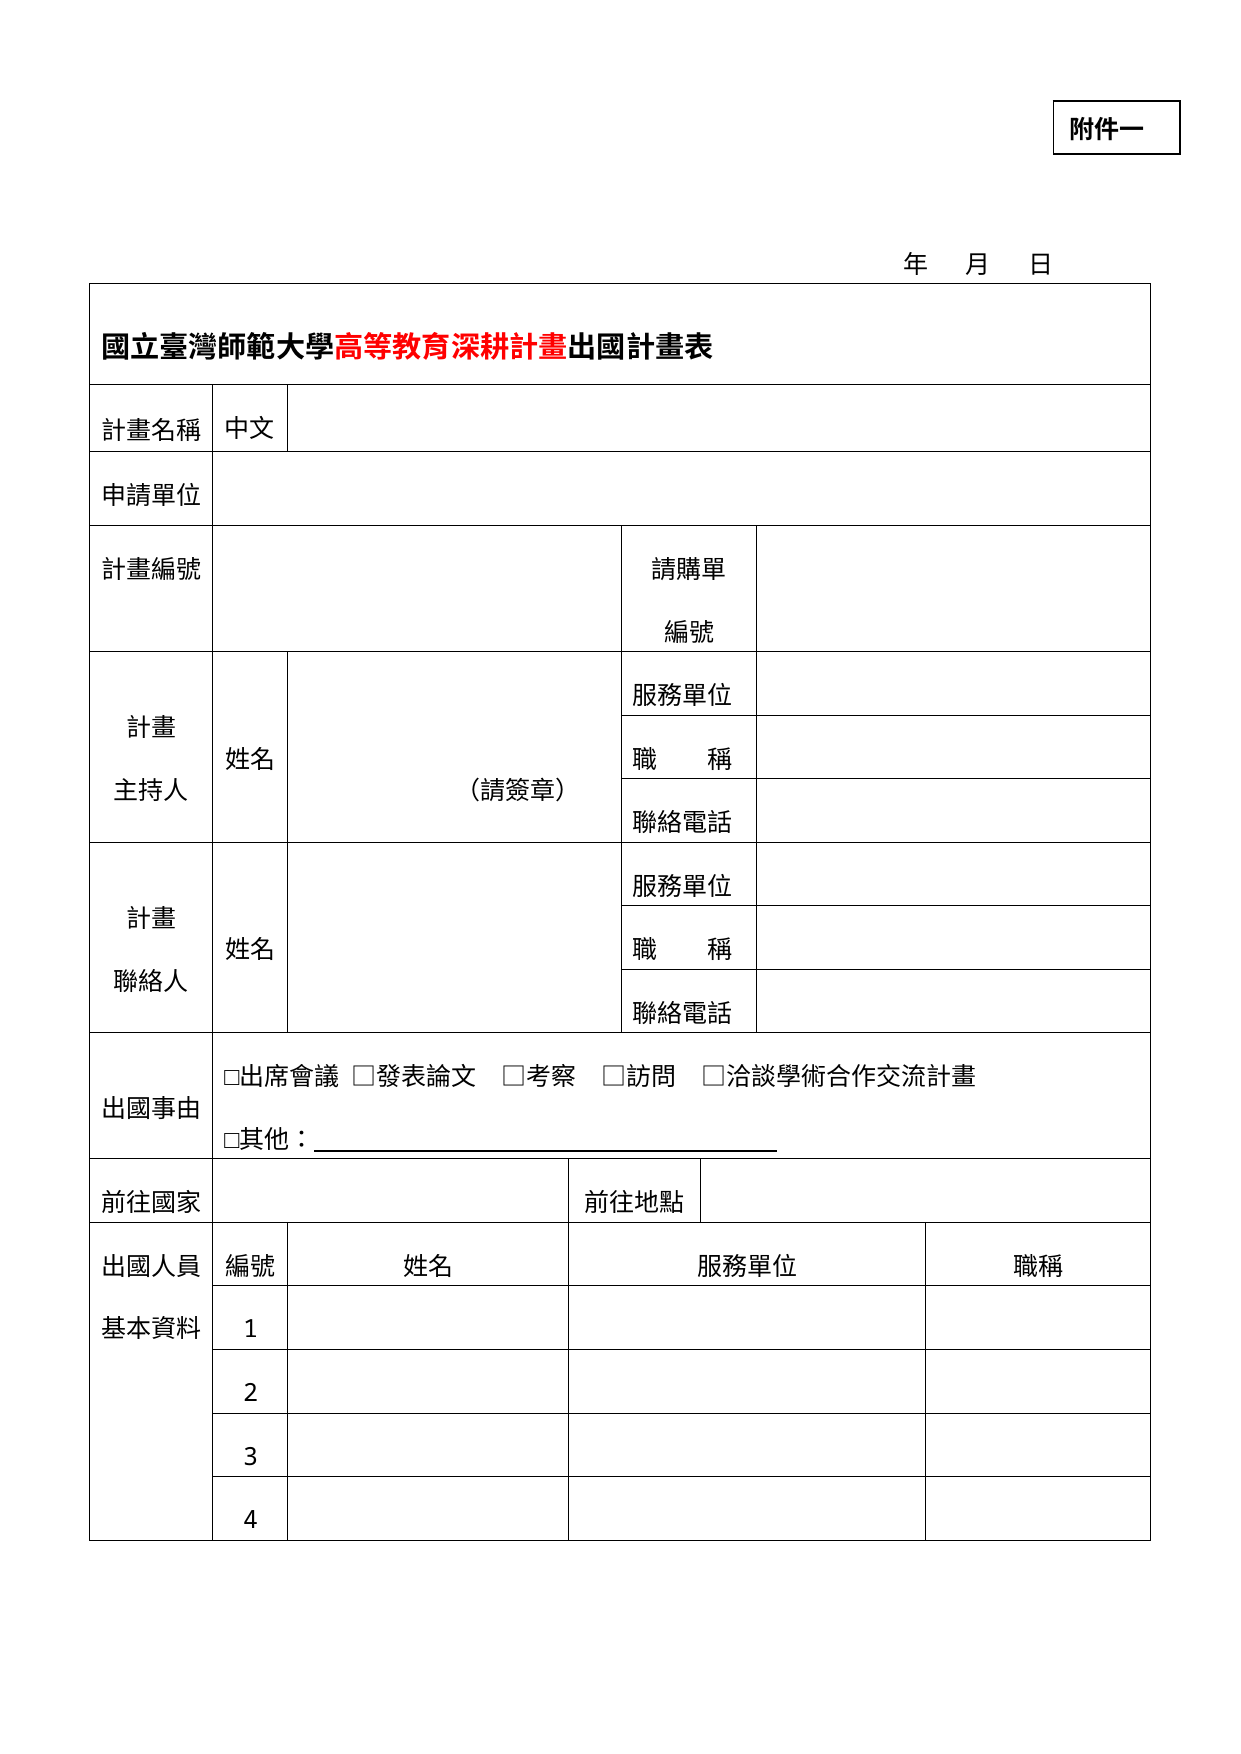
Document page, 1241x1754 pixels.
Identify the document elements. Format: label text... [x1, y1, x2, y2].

table_cell [213, 452, 1150, 525]
table_cell 職 稱 [622, 906, 756, 969]
table_header 國立臺灣師範大學高等教育深耕計畫出國計畫表 [90, 284, 1150, 384]
table_cell [757, 843, 1150, 905]
table_cell 出國人員 基本資料 [90, 1223, 212, 1539]
table_cell 前往國家 [90, 1159, 212, 1222]
table_cell [288, 1286, 568, 1349]
table_cell [757, 716, 1150, 778]
table_cell [701, 1159, 1150, 1222]
table_cell [569, 1286, 925, 1349]
table_cell [569, 1350, 925, 1412]
table_cell 服務單位 [569, 1223, 925, 1285]
table_cell 2 [213, 1350, 287, 1412]
table_cell [926, 1286, 1150, 1349]
text 附件一A [1069, 109, 1164, 145]
table_cell 中文 [213, 385, 287, 451]
table_cell （請簽章） [288, 652, 621, 842]
table_cell [757, 906, 1150, 969]
table_cell 申請單位 [90, 452, 212, 525]
table_cell 聯絡電話 [622, 970, 756, 1032]
table_cell 計畫 主持人 [90, 652, 212, 842]
table_cell 出國事由 [90, 1033, 212, 1158]
table_cell [288, 1414, 568, 1476]
table_cell 編號 [213, 1223, 287, 1285]
table_cell [569, 1477, 925, 1539]
table_cell 姓名 [288, 1223, 568, 1285]
table_cell □出席會議 □發表論文 □考察 □訪問 □洽談學術合作交流計畫 □其他： [213, 1033, 1150, 1158]
text 年 月 日 [187, 158, 1053, 283]
table_cell [213, 526, 621, 651]
table_cell [288, 1350, 568, 1412]
table_cell [569, 1414, 925, 1476]
table_cell 請購單 編號 [622, 526, 756, 651]
table_cell 聯絡電話 [622, 779, 756, 842]
table_cell 姓名 [213, 652, 287, 842]
table_cell 計畫 聯絡人 [90, 843, 212, 1032]
table_cell 服務單位 [622, 843, 756, 905]
table_cell 計畫編號 [90, 526, 212, 651]
table_cell [213, 1159, 568, 1222]
table_cell [288, 1477, 568, 1539]
table_cell [288, 385, 1150, 451]
table_cell [926, 1414, 1150, 1476]
table_cell [926, 1477, 1150, 1539]
table_cell [757, 970, 1150, 1032]
table_cell [288, 843, 621, 1032]
table_cell 計畫名稱 [90, 385, 212, 451]
table_cell 職稱 [926, 1223, 1150, 1285]
table_cell 姓名 [213, 843, 287, 1032]
text [1054, 102, 1179, 153]
table_cell 前往地點 [569, 1159, 700, 1222]
table_cell [757, 652, 1150, 714]
table_cell 1 [213, 1286, 287, 1349]
table_cell 服務單位 [622, 652, 756, 714]
table_cell [926, 1350, 1150, 1412]
table_cell [757, 526, 1150, 651]
table_cell 3 [213, 1414, 287, 1476]
table_cell 4 [213, 1477, 287, 1539]
table_cell 職 稱 [622, 716, 756, 778]
table_cell [757, 779, 1150, 842]
